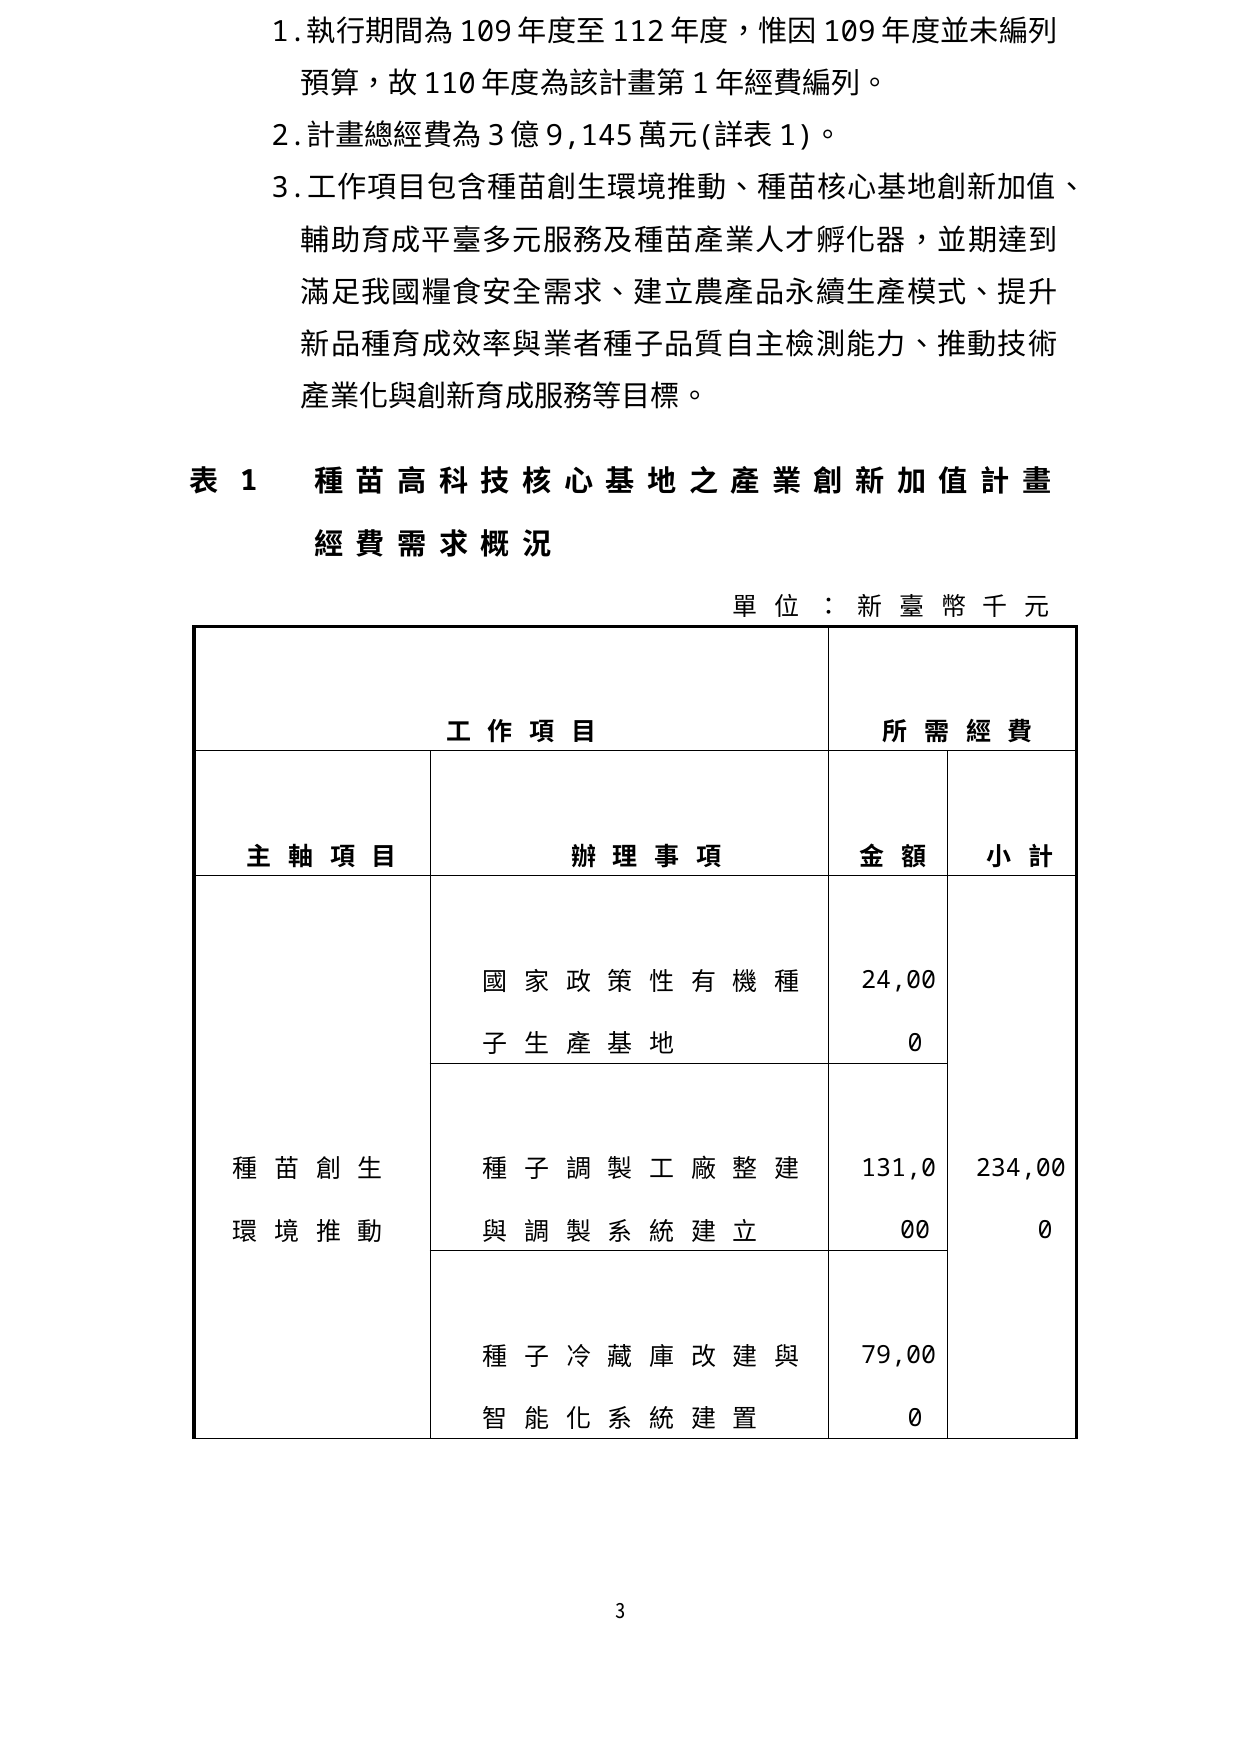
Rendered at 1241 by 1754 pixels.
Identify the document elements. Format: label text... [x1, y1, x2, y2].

text 1.執行期間為109年度至112年度，惟因109年度並未編列預算，故110年度為該計畫第1年經費編列。 [271, 0, 1058, 104]
table_cell 234,000 [948, 876, 1075, 1437]
table_cell 種子調製工廠整建與調製系統建立 [431, 1064, 828, 1250]
table_cell 種子冷藏庫改建與智能化系統建置 [431, 1251, 828, 1437]
text 表1 種苗高科技核心基地之產業創新加值計畫經費需求概況 [183, 437, 1058, 562]
table_cell 24,000 [829, 876, 947, 1062]
table_header 工作項目 [196, 628, 828, 750]
table_cell 辦理事項 [431, 751, 828, 875]
text 單位：新臺幣千元 [183, 562, 1058, 625]
table_cell 主軸項目 [196, 751, 430, 875]
table_header 所需經費 [829, 628, 1075, 750]
table_cell 131,000 [829, 1064, 947, 1250]
table_cell 小計 [948, 751, 1075, 875]
table_cell 金額 [829, 751, 947, 875]
table_cell 國家政策性有機種子生產基地 [431, 876, 828, 1062]
text 3.工作項目包含種苗創生環境推動、種苗核心基地創新加值、輔助育成平臺多元服務及種苗產業人才孵化器，並期達到滿足我國糧食安全需求、建立農產品永續生產模式、提升新品種育成效率與業者種子品質自主檢測能力、推動技術產業化與創新育成服務等目標。 [271, 156, 1058, 417]
text 2.計畫總經費為3億9,145萬元(詳表1)。 [271, 104, 1058, 156]
table_cell 種苗創生環境推動 [196, 876, 430, 1437]
table_cell 79,000 [829, 1251, 947, 1437]
